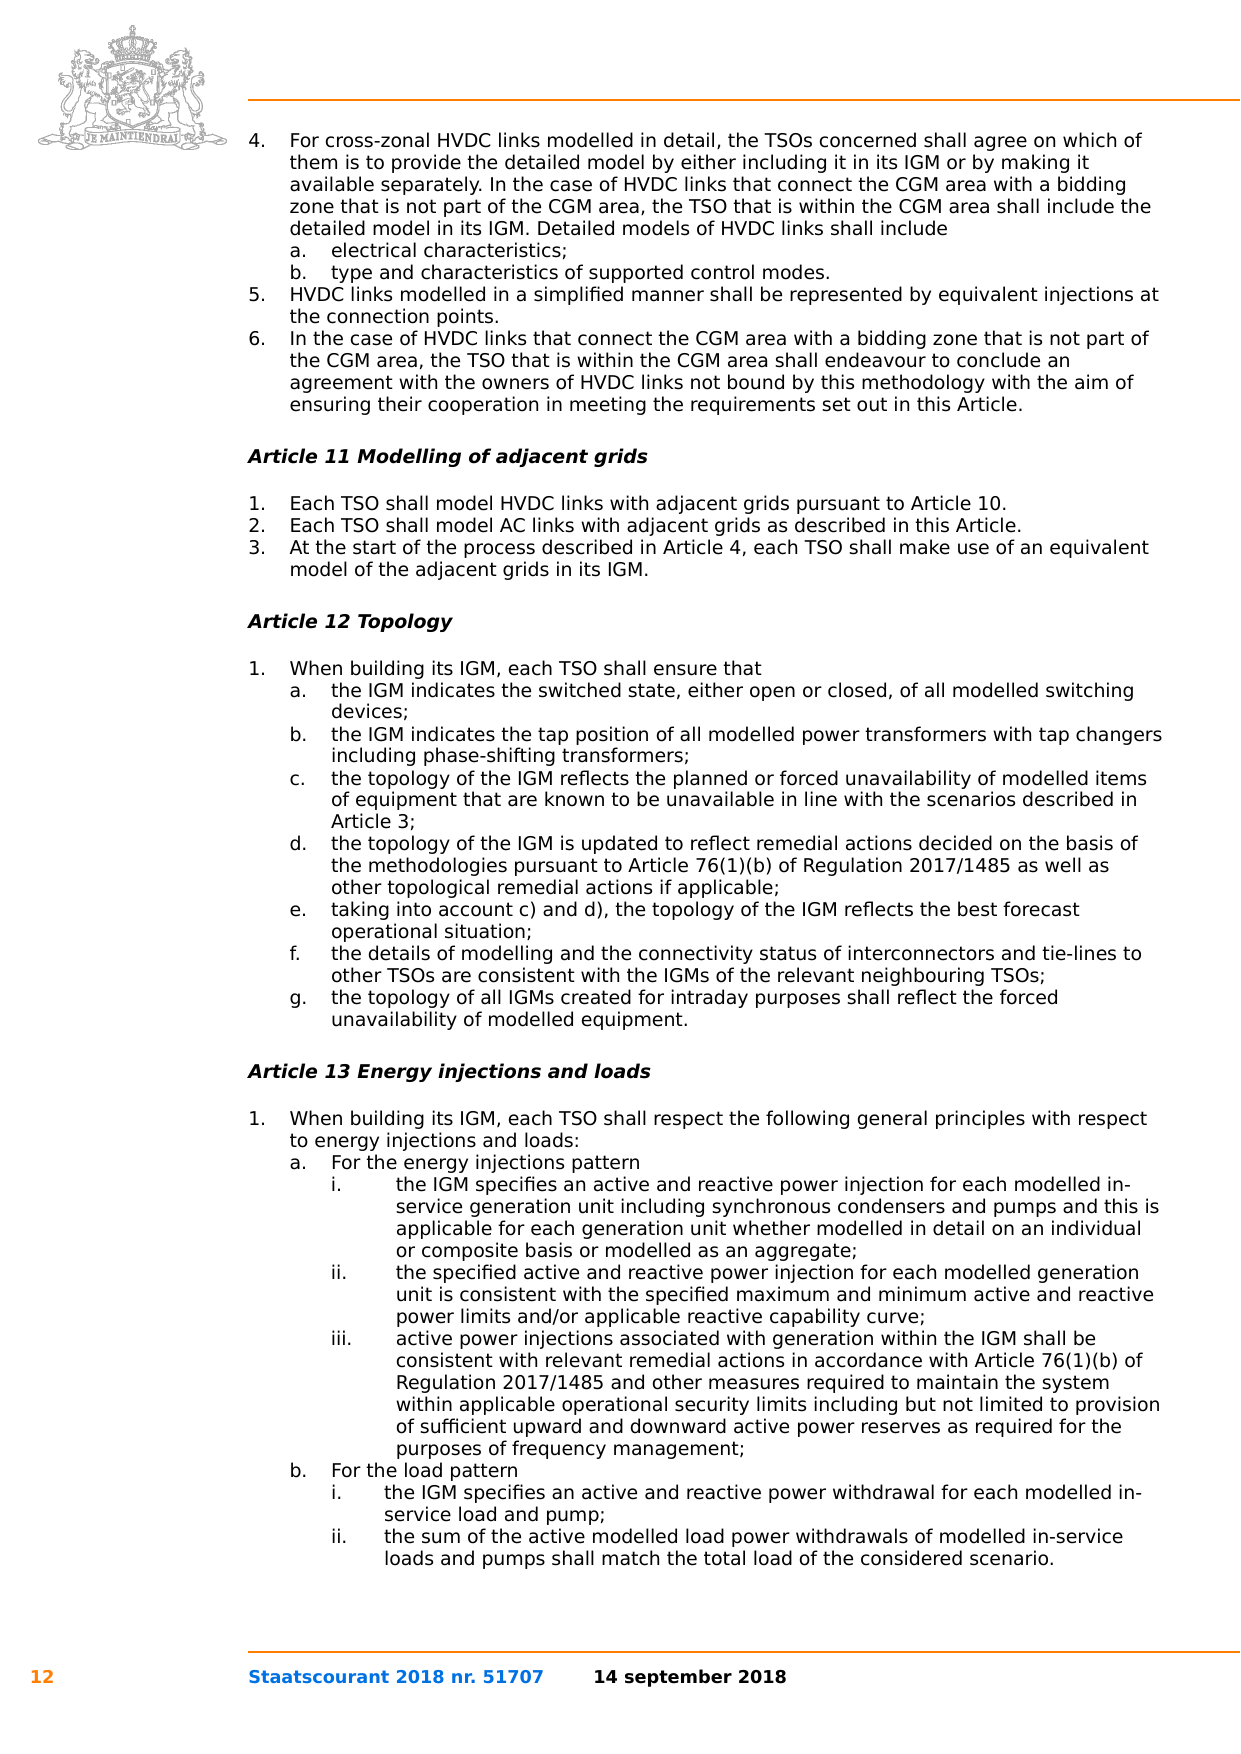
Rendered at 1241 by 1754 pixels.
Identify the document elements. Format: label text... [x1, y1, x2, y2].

text 6. In the case of HVDC links that connect the CGM area with a bidding zone that is not part of the CGM area, the TSO that is within the CGM area shall endeavour to conclude an agreement with the owners of HVDC links not bound by this methodology with the aim of ensuring their cooperation in meeting the requirements set out in this Article. [248, 328, 1163, 416]
picture [38, 25, 227, 150]
text 2. Each TSO shall model AC links with adjacent grids as described in this Article. [248, 514, 1163, 537]
text a. For the energy injections pattern [289, 1152, 1163, 1174]
text f. the details of modelling and the connectivity status of interconnectors and tie-lines to other TSOs are consistent with the IGMs of the relevant neighbouring TSOs; [289, 943, 1163, 987]
subtitle Article 11 Modelling of adjacent grids [248, 446, 1163, 468]
text 1. When building its IGM, each TSO shall respect the following general principles with respect to energy injections and loads: [248, 1108, 1163, 1152]
text b. For the load pattern [289, 1460, 1163, 1482]
text i. the IGM specifies an active and reactive power injection for each modelled in- service generation unit including synchronous condensers and pumps and this is applicable for each generation unit whether modelled in detail on an individual or composite basis or modelled as an aggregate; [331, 1174, 1163, 1262]
text d. the topology of the IGM is updated to reflect remedial actions decided on the basis of the methodologies pursuant to Article 76(1)(b) of Regulation 2017/1485 as well as other topological remedial actions if applicable; [289, 833, 1163, 899]
text 1. When building its IGM, each TSO shall ensure that [248, 657, 1163, 679]
text 5. HVDC links modelled in a simplified manner shall be represented by equivalent injections at the connection points. [248, 284, 1163, 328]
subtitle Article 12 Topology [248, 611, 1163, 632]
text iii. active power injections associated with generation within the IGM shall be consistent with relevant remedial actions in accordance with Article 76(1)(b) of Regulation 2017/1485 and other measures required to maintain the system within applicable operational security limits including but not limited to provision of sufficient upward and downward active power reserves as required for the purposes of frequency management; [331, 1328, 1163, 1460]
text b. type and characteristics of supported control modes. [289, 262, 1163, 284]
text b. the IGM indicates the tap position of all modelled power transformers with tap changers including phase-shifting transformers; [289, 723, 1163, 767]
text 3. At the start of the process described in Article 4, each TSO shall make use of an equivalent model of the adjacent grids in its IGM. [248, 537, 1163, 581]
text i. the IGM specifies an active and reactive power withdrawal for each modelled in- service load and pump; [331, 1482, 1163, 1526]
text g. the topology of all IGMs created for intraday purposes shall reflect the forced unavailability of modelled equipment. [289, 987, 1163, 1031]
subtitle Article 13 Energy injections and loads [248, 1061, 1163, 1083]
text 4. For cross-zonal HVDC links modelled in detail, the TSOs concerned shall agree on which of them is to provide the detailed model by either including it in its IGM or by making it available separately. In the case of HVDC links that connect the CGM area with a bidding zone that is not part of the CGM area, the TSO that is within the CGM area shall include the detailed model in its IGM. Detailed models of HVDC links shall include [248, 130, 1163, 240]
text a. electrical characteristics; [289, 240, 1163, 262]
text ii. the specified active and reactive power injection for each modelled generation unit is consistent with the specified maximum and minimum active and reactive power limits and/or applicable reactive capability curve; [331, 1262, 1163, 1328]
text a. the IGM indicates the switched state, either open or closed, of all modelled switching devices; [289, 679, 1163, 723]
text ii. the sum of the active modelled load power withdrawals of modelled in-service loads and pumps shall match the total load of the considered scenario. [331, 1526, 1163, 1570]
text c. the topology of the IGM reflects the planned or forced unavailability of modelled items of equipment that are known to be unavailable in line with the scenarios described in Article 3; [289, 767, 1163, 833]
text e. taking into account c) and d), the topology of the IGM reflects the best forecast operational situation; [289, 899, 1163, 943]
text 1. Each TSO shall model HVDC links with adjacent grids pursuant to Article 10. [248, 493, 1163, 514]
